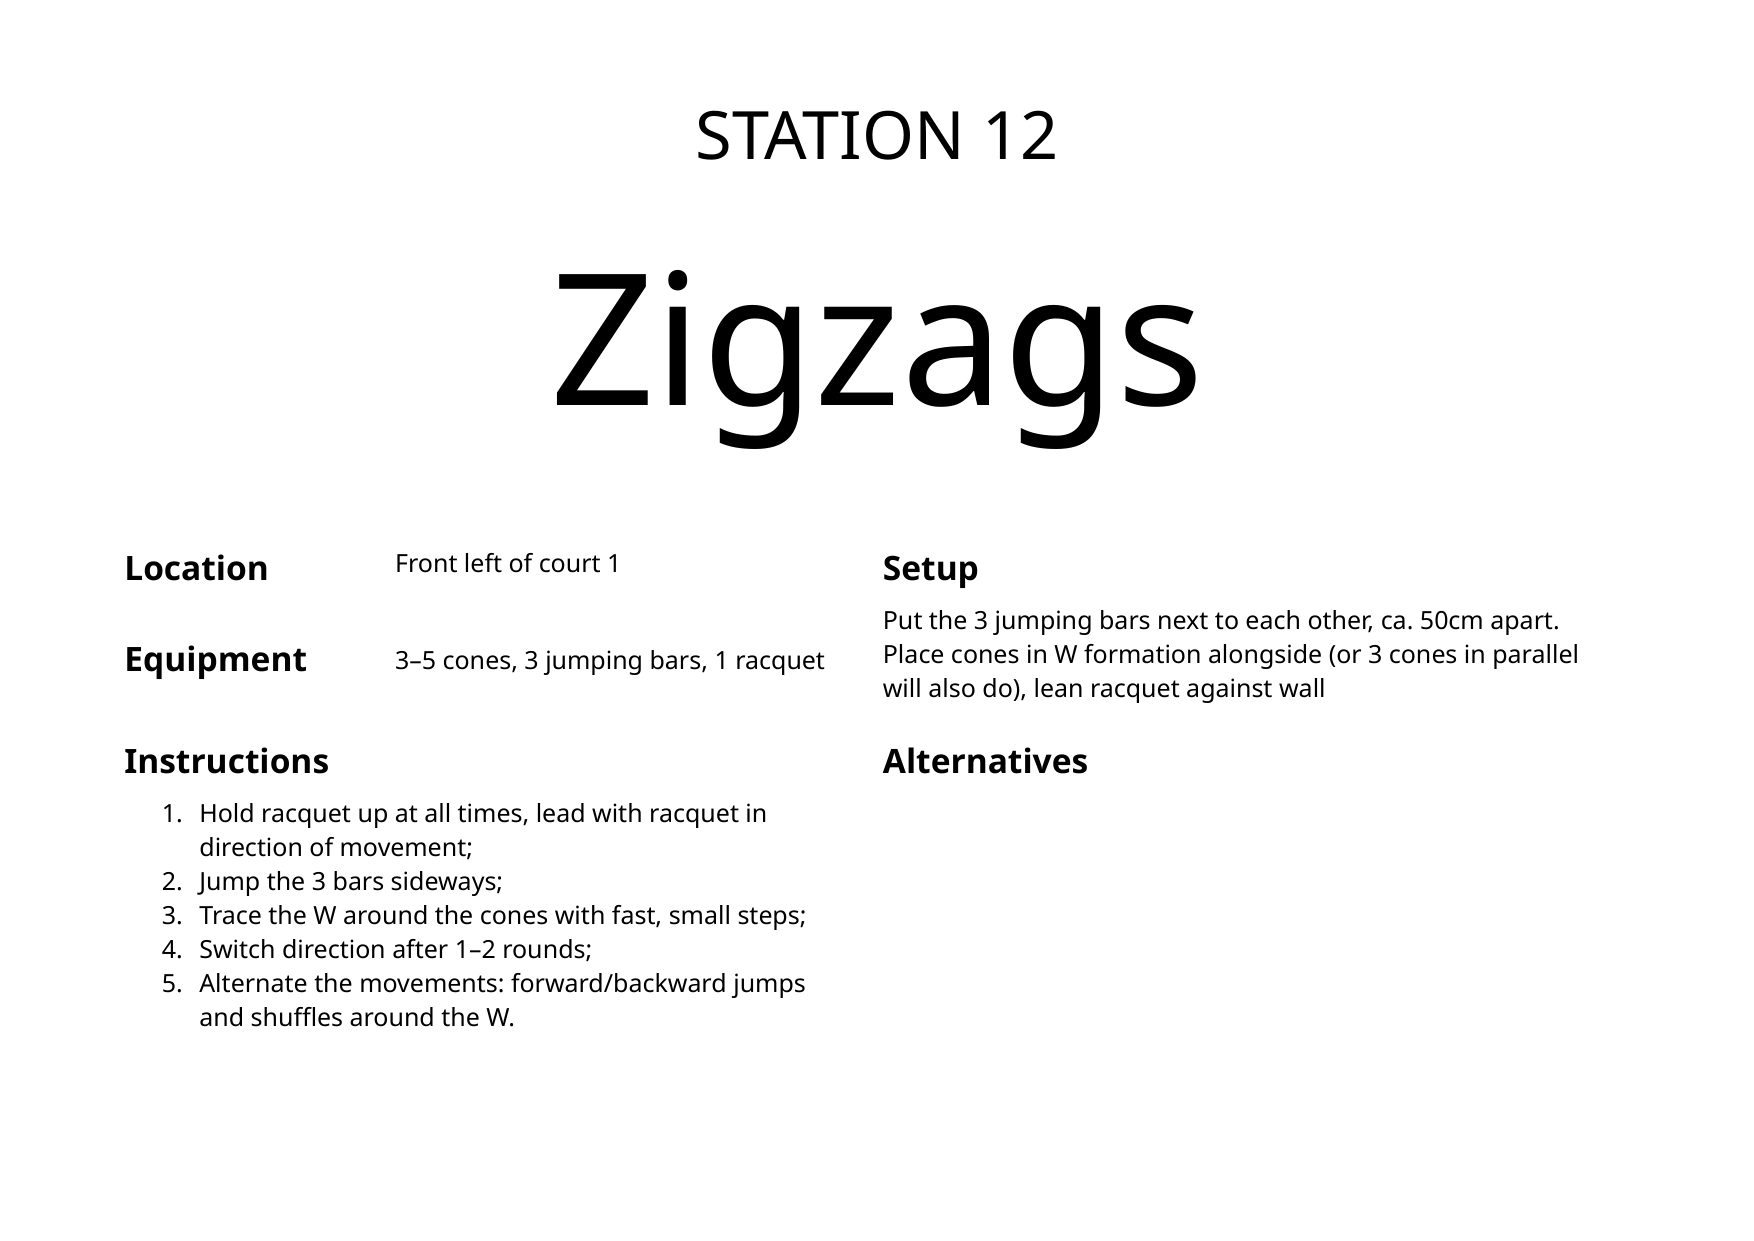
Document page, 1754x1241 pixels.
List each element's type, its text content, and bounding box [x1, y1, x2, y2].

table_cell Instructions Hold racquet up at all times, lead with racquet in direction of movement; Jump the 3 bars sideways; Trace the W around the cones with fast, small steps; Switch direction after 1–2 rounds; Alternate the movements: forward/backward jumps and shuffles around the W. [118, 711, 877, 1040]
table_cell Equipment [118, 609, 389, 711]
table_header Setup Put the 3 jumping bars next to each other, ca. 50cm apart. Place cones in W formation alongside (or 3 cones in parallel will also do), lean racquet against wall [877, 518, 1636, 711]
table_header Front left of court 1 [389, 518, 877, 608]
table_cell 3–5 cones, 3 jumping bars, 1 racquet [389, 609, 877, 711]
table_header Location [118, 518, 389, 608]
subtitle Zigzags [118, 209, 1636, 458]
table_cell Alternatives [877, 711, 1636, 1040]
